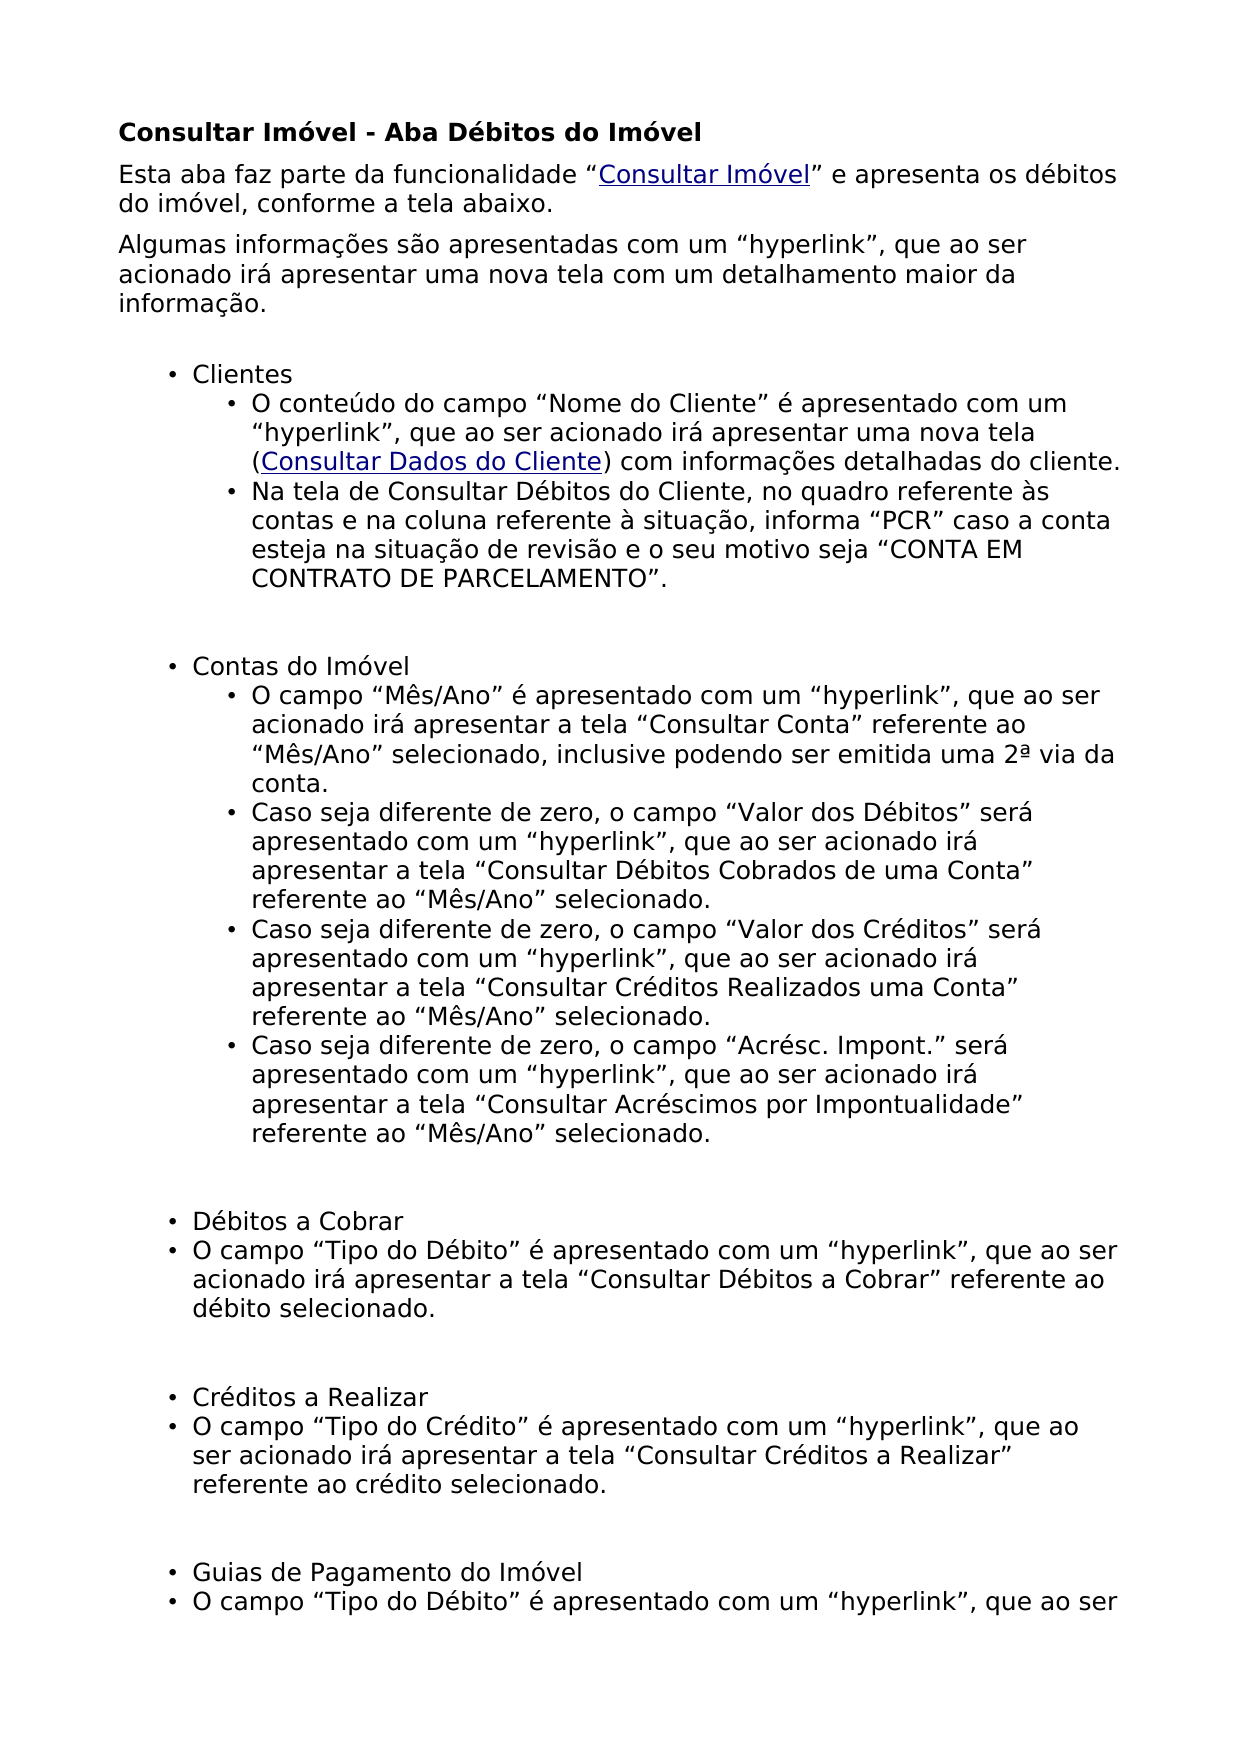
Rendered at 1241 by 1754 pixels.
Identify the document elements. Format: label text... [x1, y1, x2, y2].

list Contas do Imóvel [177, 652, 1122, 682]
text Consultar Imóvel - Aba Débitos do Imóvel [118, 118, 1122, 147]
list Clientes [177, 360, 1122, 389]
list Guias de Pagamento do Imóvel [177, 1558, 1122, 1588]
list Débitos a Cobrar [177, 1207, 1122, 1236]
list Caso seja diferente de zero, o campo “Valor dos Débitos” será apresentado com um “hyperlink”, que ao ser acionado irá apresentar a tela “Consultar Débitos Cobrados de uma Conta” referente ao “Mês/Ano” selecionado. [236, 798, 1122, 915]
list Caso seja diferente de zero, o campo “Acrésc. Impont.” será apresentado com um “hyperlink”, que ao ser acionado irá apresentar a tela “Consultar Acréscimos por Impontualidade” referente ao “Mês/Ano” selecionado. [236, 1032, 1122, 1148]
text Esta aba faz parte da funcionalidade “Consultar Imóvel” e apresenta os débitos do imóvel, conforme a tela abaixo. [118, 160, 1122, 218]
list Na tela de Consultar Débitos do Cliente, no quadro referente às contas e na coluna referente à situação, informa “PCR” caso a conta esteja na situação de revisão e o seu motivo seja “CONTA EM CONTRATO DE PARCELAMENTO”. [236, 477, 1122, 593]
list Caso seja diferente de zero, o campo “Valor dos Créditos” será apresentado com um “hyperlink”, que ao ser acionado irá apresentar a tela “Consultar Créditos Realizados uma Conta” referente ao “Mês/Ano” selecionado. [236, 915, 1122, 1032]
list O campo “Tipo do Débito” é apresentado com um “hyperlink”, que ao ser [177, 1588, 1122, 1617]
list Créditos a Realizar [177, 1383, 1122, 1412]
list O conteúdo do campo “Nome do Cliente” é apresentado com um “hyperlink”, que ao ser acionado irá apresentar uma nova tela (Consultar Dados do Cliente) com informações detalhadas do cliente. [236, 389, 1122, 477]
text Algumas informações são apresentadas com um “hyperlink”, que ao ser acionado irá apresentar uma nova tela com um detalhamento maior da informação. [118, 231, 1122, 318]
list O campo “Tipo do Crédito” é apresentado com um “hyperlink”, que ao ser acionado irá apresentar a tela “Consultar Créditos a Realizar” referente ao crédito selecionado. [177, 1412, 1122, 1499]
list O campo “Tipo do Débito” é apresentado com um “hyperlink”, que ao ser acionado irá apresentar a tela “Consultar Débitos a Cobrar” referente ao débito selecionado. [177, 1236, 1122, 1324]
list O campo “Mês/Ano” é apresentado com um “hyperlink”, que ao ser acionado irá apresentar a tela “Consultar Conta” referente ao “Mês/Ano” selecionado, inclusive podendo ser emitida uma 2ª via da conta. [236, 682, 1122, 798]
